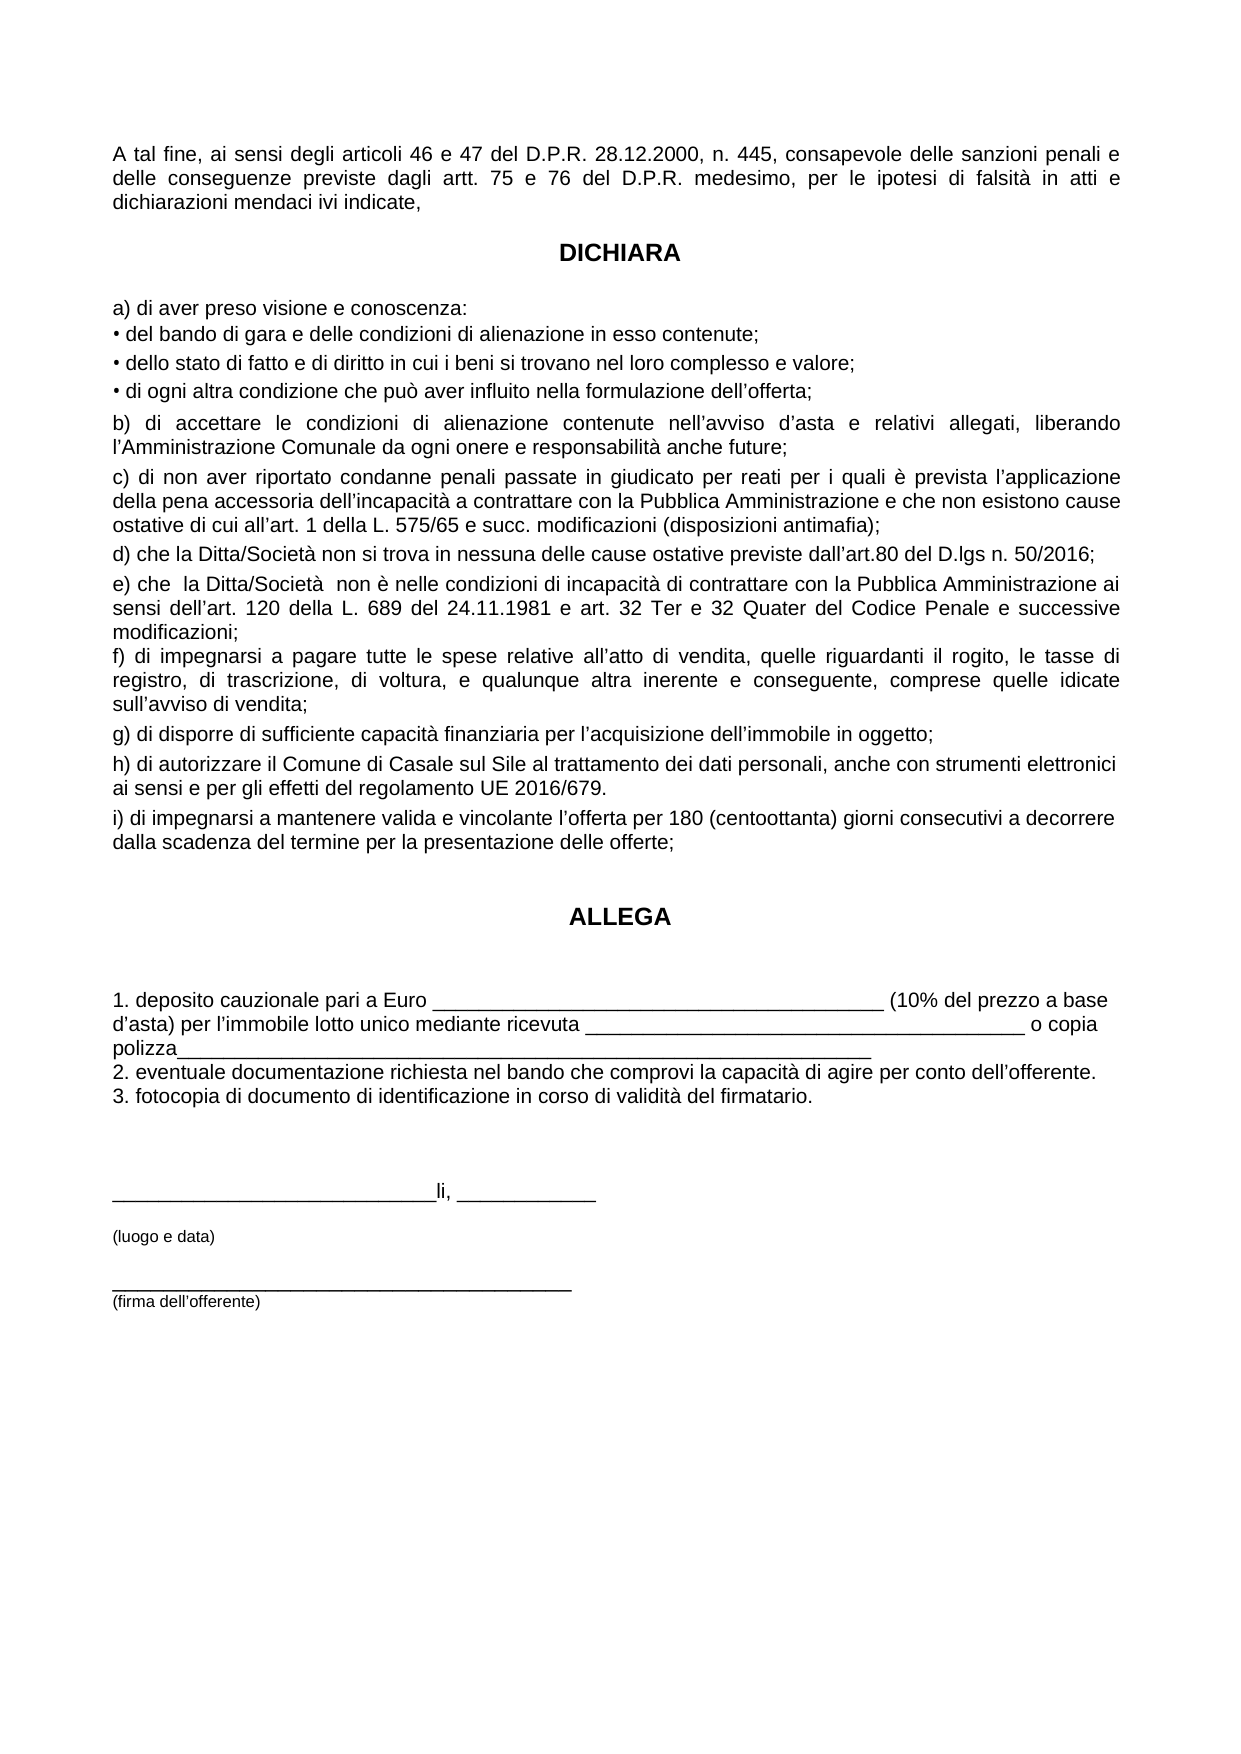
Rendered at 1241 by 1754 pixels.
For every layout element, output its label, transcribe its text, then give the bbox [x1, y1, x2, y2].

text A tal fine, ai sensi degli articoli 46 e 47 del D.P.R. 28.12.2000, n. 445, consapevole delle sanzioni penali e delle conseguenze previste dagli artt. 75 e 76 del D.P.R. medesimo, per le ipotesi di falsità in atti e dichiarazioni mendaci ivi indicate, [112, 142, 1122, 214]
text f) di impegnarsi a pagare tutte le spese relative all’atto di vendita, quelle riguardanti il rogito, le tasse di registro, di trascrizione, di voltura, e qualunque altra inerente e conseguente, comprese quelle idicate sull’avviso di vendita; [112, 644, 1122, 716]
text d) che la Ditta/Società non si trova in nessuna delle cause ostative previste dall’art.80 del D.lgs n. 50/2016; [112, 542, 1122, 566]
text • del bando di gara e delle condizioni di alienazione in esso contenute; [112, 319, 1122, 348]
text g) di disporre di sufficiente capacità finanziaria per l’acquisizione dell’immobile in oggetto; [112, 722, 1122, 746]
text e) che la Ditta/Società non è nelle condizioni di incapacità di contrattare con la Pubblica Amministrazione ai sensi dell’art. 120 della L. 689 del 24.11.1981 e art. 32 Ter e 32 Quater del Codice Penale e successive modificazioni; [112, 572, 1122, 644]
text DICHIARA [112, 238, 1122, 267]
text h) di autorizzare il Comune di Casale sul Sile al trattamento dei dati personali, anche con strumenti elettronici ai sensi e per gli effetti del regolamento UE 2016/679. [112, 752, 1122, 800]
text ____________________________li, ____________ [112, 1179, 1122, 1203]
text i) di impegnarsi a mantenere valida e vincolante l’offerta per 180 (centoottanta) giorni consecutivi a decorrere dalla scadenza del termine per la presentazione delle offerte; [112, 806, 1122, 853]
text b) di accettare le condizioni di alienazione contenute nell’avviso d’asta e relativi allegati, liberando l’Amministrazione Comunale da ogni onere e responsabilità anche future; [112, 411, 1122, 458]
text • dello stato di fatto e di diritto in cui i beni si trovano nel loro complesso e valore; [112, 348, 1122, 376]
text ALLEGA [112, 901, 1122, 930]
text (firma dell’offerente) [112, 1292, 1122, 1311]
text ____________________________________ [112, 1266, 1122, 1292]
text • di ogni altra condizione che può aver influito nella formulazione dell’offerta; [112, 376, 1122, 405]
text 1. deposito cauzionale pari a Euro _______________________________________ (10% del prezzo a base d’asta) per l’immobile lotto unico mediante ricevuta ______________________________________ o copia polizza____________________________________________________________ [112, 988, 1122, 1059]
text 2. eventuale documentazione richiesta nel bando che comprovi la capacità di agire per conto dell’offerente. [112, 1059, 1122, 1083]
text a) di aver preso visione e conoscenza: [112, 295, 1122, 319]
text (luogo e data) [112, 1227, 1122, 1246]
text 3. fotocopia di documento di identificazione in corso di validità del firmatario. [112, 1083, 1122, 1107]
text c) di non aver riportato condanne penali passate in giudicato per reati per i quali è prevista l’applicazione della pena accessoria dell’incapacità a contrattare con la Pubblica Amministrazione e che non esistono cause ostative di cui all’art. 1 della L. 575/65 e succ. modificazioni (disposizioni antimafia); [112, 464, 1122, 536]
